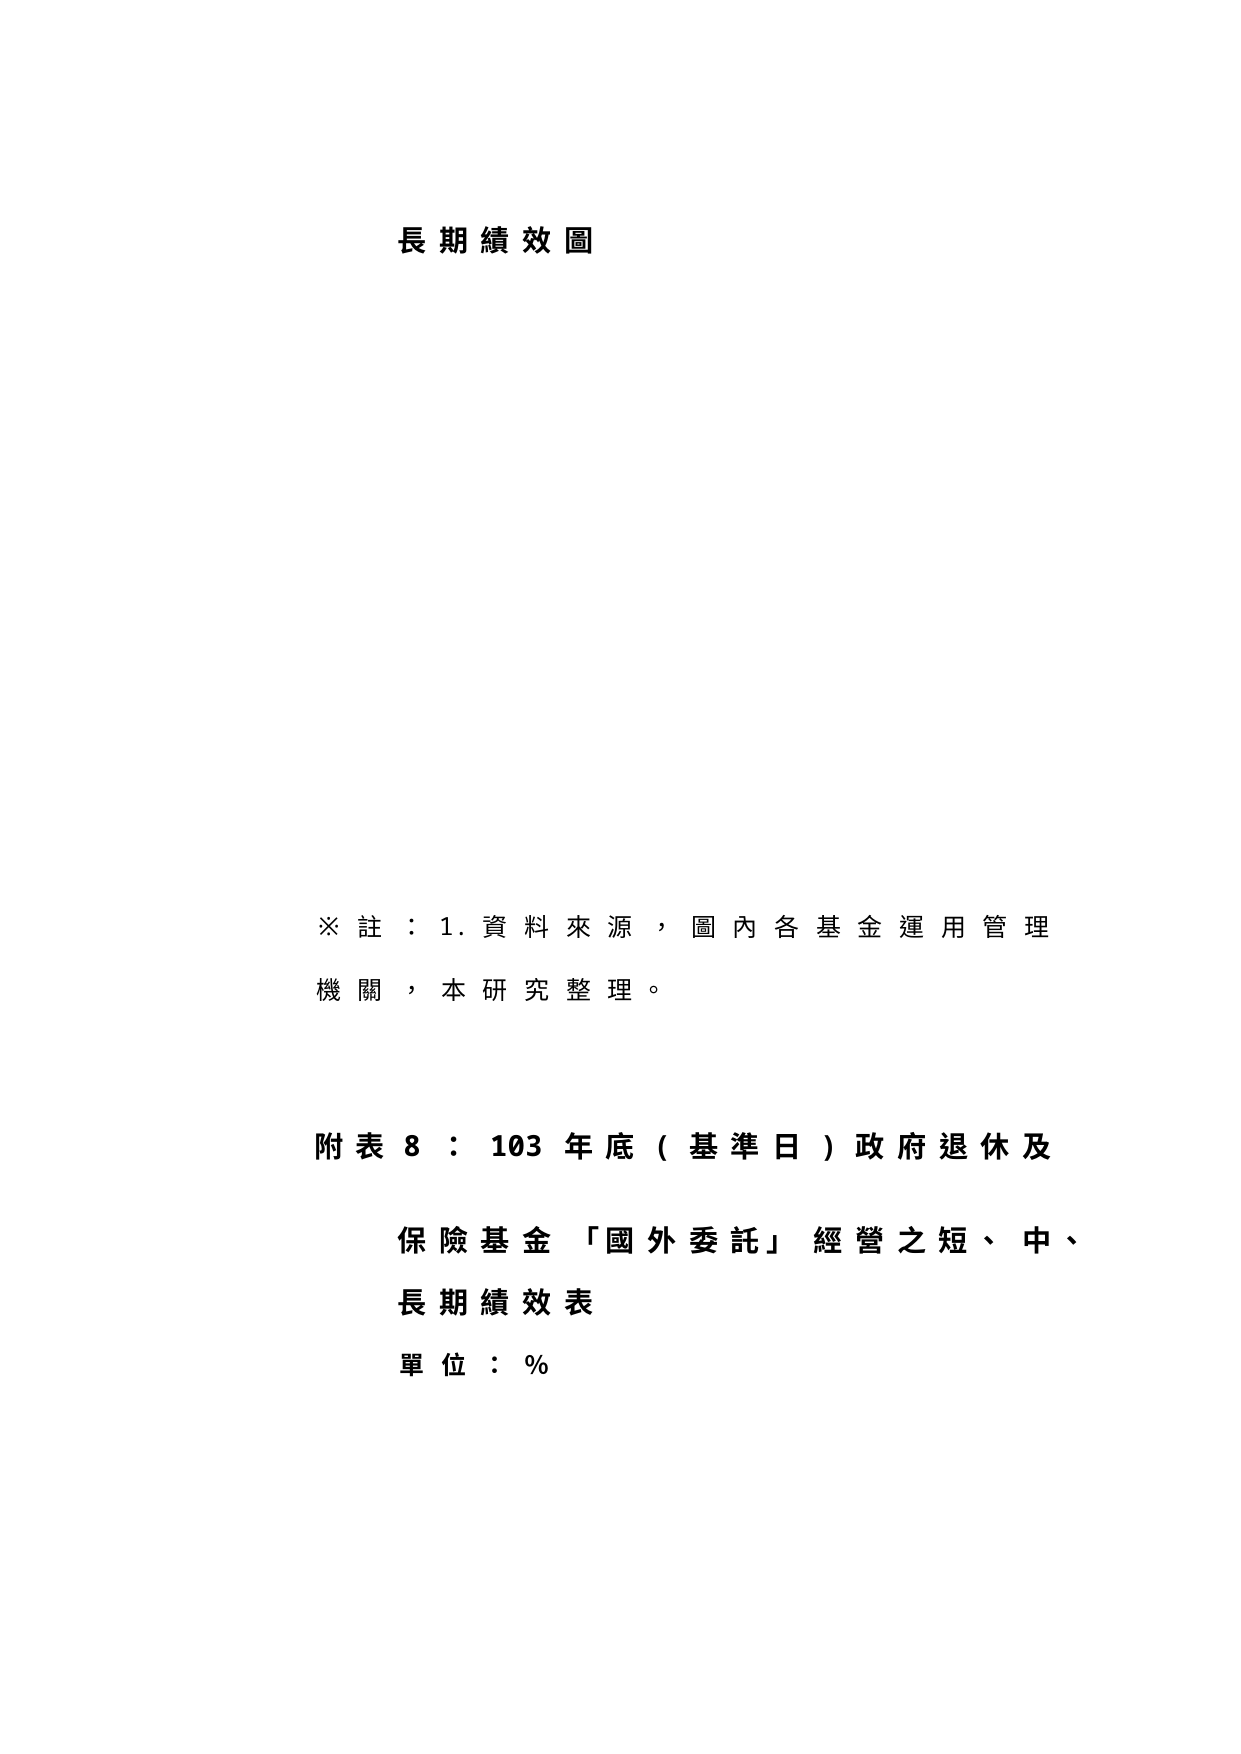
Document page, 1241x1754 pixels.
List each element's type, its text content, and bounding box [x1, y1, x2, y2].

text 附圖6：103年底(基準日)政府退休及保險基金「國內委託」經營之短、中、長期績效圖 [272, 197, 1058, 259]
text ※註：1.資料來源，圖內各基金運用管理機關，本研究整理。 [271, 884, 1058, 1009]
text 附表8：103年底(基準日)政府退休及保險基金「國外委託」經營之短、中、長期績效表 單位：％ [272, 1072, 1058, 1384]
